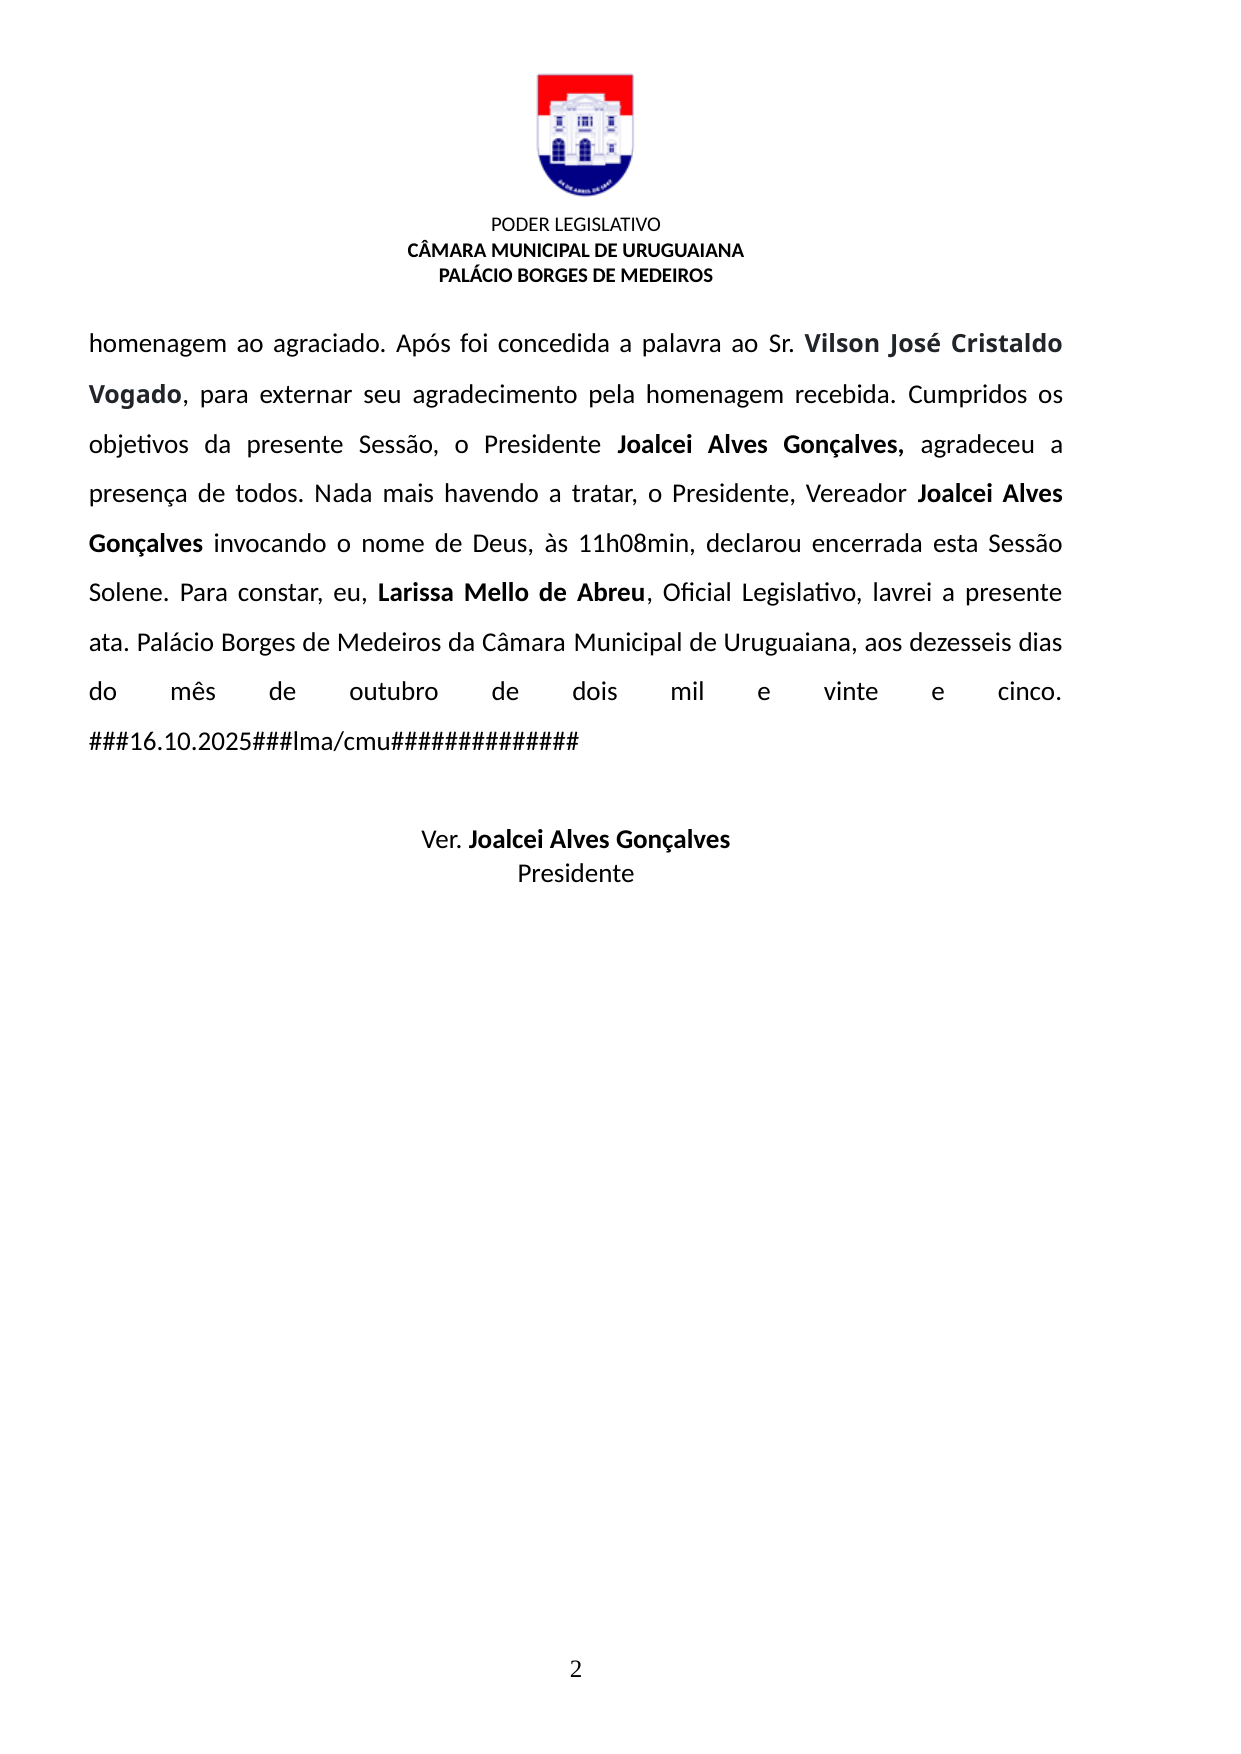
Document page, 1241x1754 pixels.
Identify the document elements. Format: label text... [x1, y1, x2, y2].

text homenagem ao agraciado. Após foi concedida a palavra ao Sr. Vilson José Cristaldo Vogado, para externar seu agradecimento pela homenagem recebida. Cumpridos os objetivos da presente Sessão, o Presidente Joalcei Alves Gonçalves, agradeceu a presença de todos. Nada mais havendo a tratar, o Presidente, Vereador Joalcei Alves Gonçalves invocando o nome de Deus, às 11h08min, declarou encerrada esta Sessão Solene. Para constar, eu, Larissa Mello de Abreu, Oficial Legislativo, lavrei a presente ata. Palácio Borges de Medeiros da Câmara Municipal de Uruguaiana, aos dezesseis dias do mês de outubro de dois mil e vinte e cinco. ###16.10.2025###lma/cmu############## [88, 325, 1063, 757]
text Presidente [88, 856, 1063, 889]
picture [514, 64, 657, 207]
text Ver. Joalcei Alves Gonçalves [88, 823, 1063, 856]
